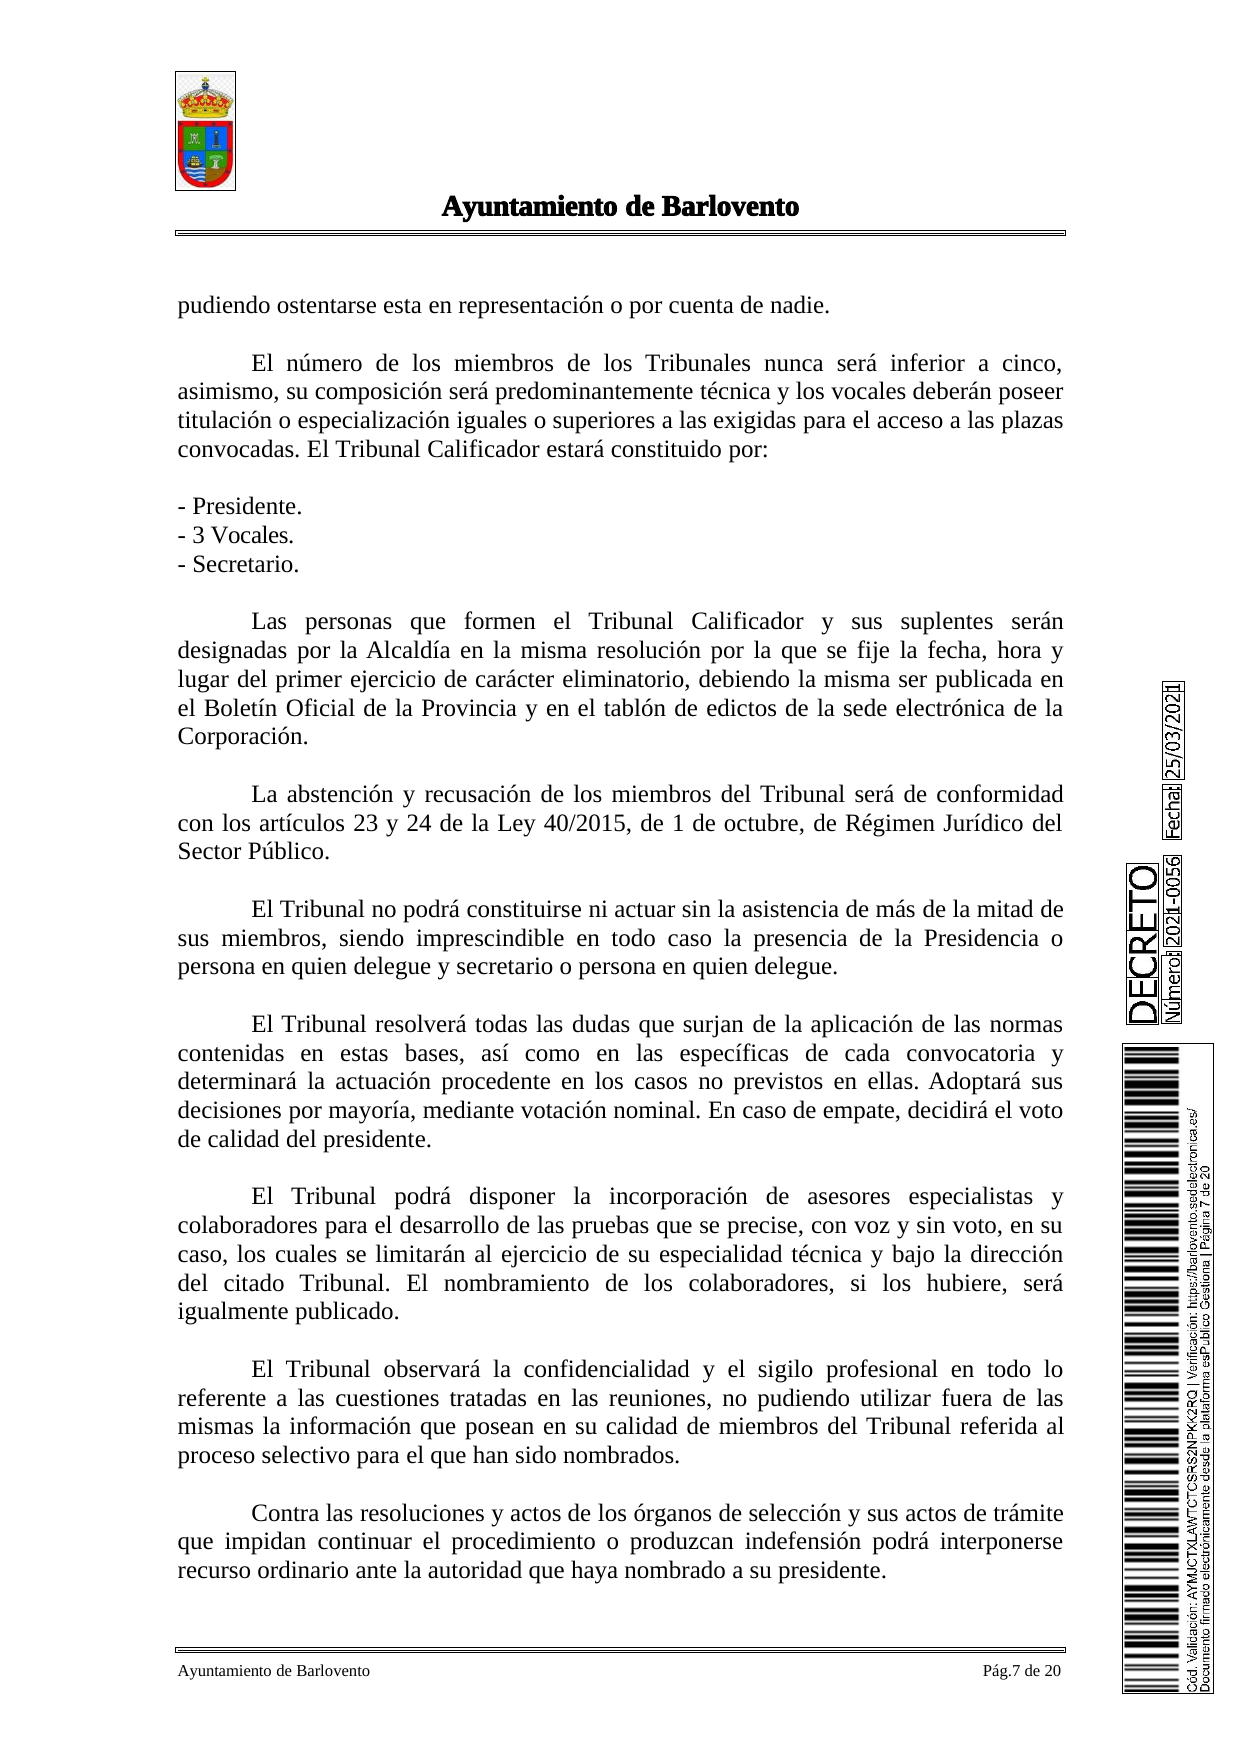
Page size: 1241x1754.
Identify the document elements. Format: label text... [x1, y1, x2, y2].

picture [1164, 914, 1181, 946]
picture [1162, 1000, 1181, 1023]
text del citado Tribunal. El nombramiento de los colaboradores, si los hubiere, será [177, 1269, 1087, 1297]
text sus miembros, siendo imprescindible en todo caso la presencia de la Presidencia o [177, 924, 1087, 952]
text contenidas en estas bases, así como en las específicas de cada convocatoria y [177, 1039, 1088, 1067]
text colaboradores para el desarrollo de las pruebas que se precise, con voz y sin voto, en su [177, 1211, 1087, 1239]
text mismas la información que posean en su calidad de miembros del Tribunal referida al [177, 1413, 1088, 1440]
text La abstención y recusación de los miembros del Tribunal será de conformidad [251, 780, 1087, 808]
text - [177, 550, 192, 578]
picture [176, 231, 1065, 235]
text El Tribunal podrá disponer la incorporación de asesores especialistas y [251, 1183, 1087, 1210]
text Ayuntamiento de Barlovento [442, 189, 824, 222]
text convocadas. El Tribunal Calificador estará constituido por: [177, 435, 1088, 463]
picture [176, 1648, 1065, 1652]
text Secretario. [192, 550, 327, 578]
text referente a las cuestiones tratadas en las reuniones, no pudiendo utilizar fuera de las [177, 1384, 1088, 1412]
text de calidad del presidente. [177, 1125, 1088, 1153]
text decisiones por mayoría, mediante votación nominal. En caso de empate, decidirá el voto [177, 1096, 1088, 1124]
text proceso selectivo para el que han sido nombrados. [177, 1441, 1088, 1469]
text El Tribunal resolverá todas las dudas que surjan de la aplicación de las normas [251, 1010, 1088, 1038]
text designadas por la Alcaldía en la misma resolución por la que se fije la fecha, hora y [177, 636, 1087, 664]
picture [1127, 978, 1158, 1024]
text El Tribunal observará la confidencialidad y el sigilo profesional en todo lo [251, 1355, 1088, 1383]
text Corporación. [177, 723, 1087, 750]
text - [177, 521, 192, 549]
text asimismo, su composición será predominantemente técnica y los vocales deberán poseer [177, 378, 1088, 405]
text Sector Público. [177, 838, 1087, 865]
text pudiendo ostentarse esta en representación o por cuenta de nadie. [177, 291, 855, 319]
text que impidan continuar el procedimiento o produzcan indefensión podrá interponerse [177, 1528, 1087, 1555]
text Ayuntamiento de Barlovento [177, 1662, 394, 1680]
text caso, los cuales se limitarán al ejercicio de su especialidad técnica y bajo la dirección [177, 1240, 1087, 1268]
text - [177, 493, 192, 520]
text Pág.7 de 20 [983, 1662, 1086, 1680]
text recurso ordinario ante la autoridad que haya nombrado a su presidente. [177, 1556, 1087, 1584]
text El Tribunal no podrá constituirse ni actuar sin la asistencia de más de la mitad de [251, 895, 1087, 923]
text Las personas que formen el Tribunal Calificador y sus suplentes serán [251, 608, 1087, 635]
text El número de los miembros de los Tribunales nunca será inferior a cinco, [251, 349, 1088, 377]
text con los artículos 23 y 24 de la Ley 40/2015, de 1 de octubre, de Régimen Jurídico del [177, 809, 1087, 837]
text 3 Vocales. [192, 521, 327, 549]
picture [1163, 785, 1181, 789]
picture [1162, 956, 1181, 999]
text Contra las resoluciones y actos de los órganos de selección y sus actos de trámite [251, 1499, 1087, 1527]
picture [1163, 692, 1184, 779]
picture [1163, 682, 1184, 691]
picture [1164, 856, 1181, 913]
text persona en quien delegue y secretario o persona en quien delegue. [177, 953, 1087, 980]
text titulación o especialización iguales o superiores a las exigidas para el acceso a las plazas [177, 406, 1088, 434]
picture [176, 72, 235, 190]
text lugar del primer ejercicio de carácter eliminatorio, debiendo la misma ser publicada en [177, 665, 1087, 693]
picture [1127, 931, 1158, 977]
text determinará la actuación procedente en los casos no previstos en ellas. Adoptará sus [177, 1068, 1088, 1095]
picture [1163, 790, 1181, 839]
text igualmente publicado. [177, 1298, 1087, 1325]
picture [1127, 864, 1158, 930]
picture [1123, 1044, 1213, 1693]
text Presidente. [192, 493, 327, 520]
text el Boletín Oficial de la Provincia y en el tablón de edictos de la sede electrónica de la [177, 694, 1087, 722]
